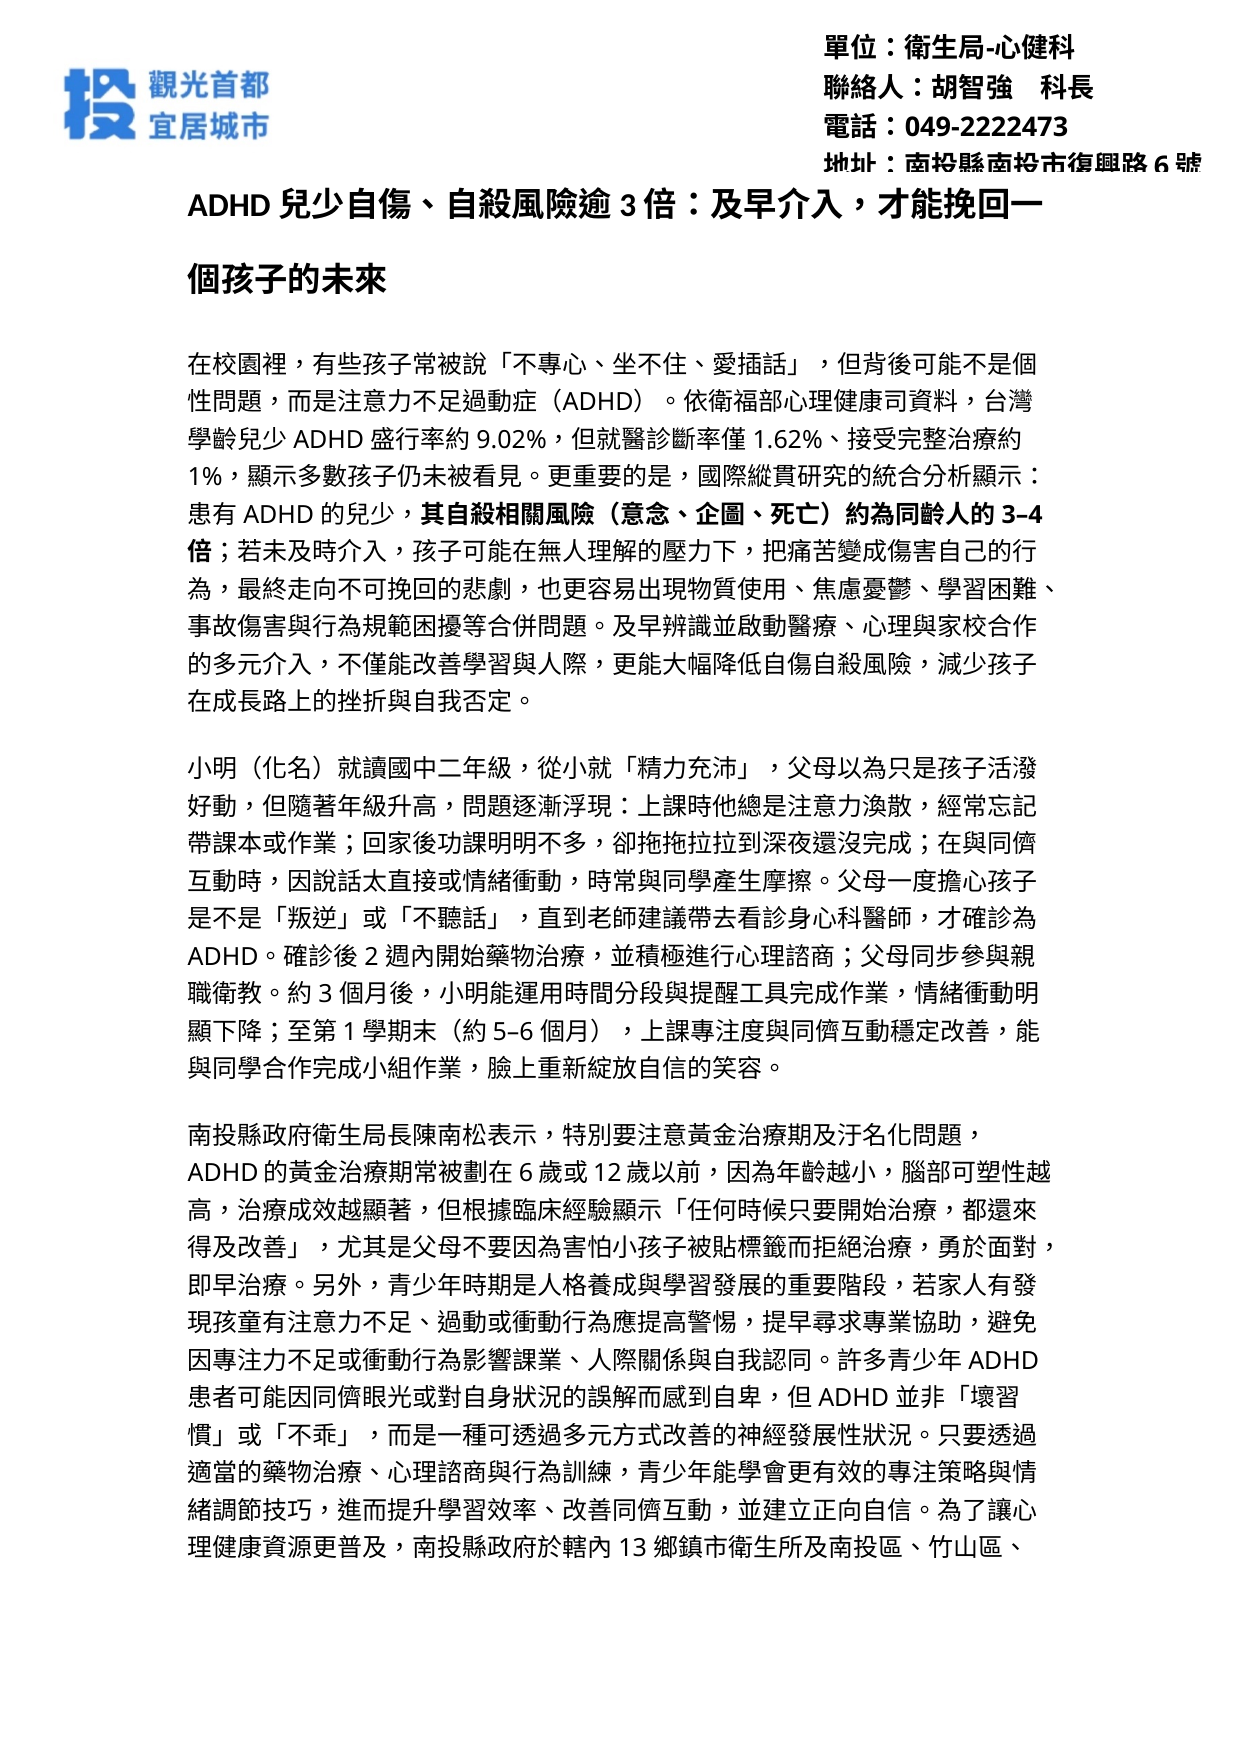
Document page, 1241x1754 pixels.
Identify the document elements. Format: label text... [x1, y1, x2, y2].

text 聯絡人：胡智強 科長 電話：049-2222473 [823, 66, 1225, 144]
text ADHD 兒少自傷、自殺風險逾 3 倍：及早介入，才能挽回一個孩子的未來 [187, 164, 1053, 314]
picture [31, 47, 352, 164]
text 小明（化名）就讀國中二年級，從小就「精力充沛」，父母以為只是孩子活潑好動，但隨著年級升高，問題逐漸浮現：上課時他總是注意力渙散，經常忘記帶課本或作業；回家後功課明明不多，卻拖拖拉拉到深夜還沒完成；在與同儕互動時，因說話太直接或情緒衝動，時常與同學產生摩擦。父母一度擔心孩子是不是「叛逆」或「不聽話」，直到老師建議帶去看診身心科醫師，才確診為 ADHD。確診後 2 週內開始藥物治療，並積極進行心理諮商；父母同步參與親職衛教。約 3 個月後，小明能運用時間分段與提醒工具完成作業，情緒衝動明顯下降；至第1學期末（約 5–6 個月），上課專注度與同儕互動穩定改善，能與同學合作完成小組作業，臉上重新綻放自信的笑容。 [187, 748, 1053, 1085]
text 南投縣政府衛生局長陳南松表示，特別要注意黃金治療期及汙名化問題，ADHD的黃金治療期常被劃在6歲或12歲以前，因為年齡越小，腦部可塑性越高，治療成效越顯著，但根據臨床經驗顯示「任何時候只要開始治療，都還來得及改善」，尤其是父母不要因為害怕小孩子被貼標籤而拒絕治療，勇於面對，即早治療。另外，青少年時期是人格養成與學習發展的重要階段，若家人有發現孩童有注意力不足、過動或衝動行為應提高警惕，提早尋求專業協助，避免因專注力不足或衝動行為影響課業、人際關係與自我認同。許多青少年 ADHD 患者可能因同儕眼光或對自身狀況的誤解而感到自卑，但 ADHD 並非「壞習慣」或「不乖」，而是一種可透過多元方式改善的神經發展性狀況。只要透過適當的藥物治療、心理諮商與行為訓練，青少年能學會更有效的專注策略與情緒調節技巧，進而提升學習效率、改善同儕互動，並建立正向自信。為了讓心理健康資源更普及，南投縣政府於轄內 13 鄉鎮市衛生所及南投區、竹山區、埔里區的社區心理衛生中心提供免費心理諮商服務，幫助民眾了解自身心理狀況，並學習合適的壓力調適與行為管理技巧。心理諮商過程皆嚴格遵守保密原則，確保來談者能放心表達內心想法，獲得專業支持。此外，針對時間或距離因素無法親自前往的民眾，亦提供免費視訊諮商服務，使心理支持更具彈性，確保每個人都能便利地獲得適當的協助。如有任何疑問，可洽詢南投區（049-2202636），竹山區（049-2631925）埔里區(049-2911925)心理衛生中心的專線。 [187, 1114, 1053, 1564]
text 地址：南投縣南投市復興路6號 [823, 144, 1225, 172]
text 單位：衛生局-心健科 [823, 26, 1225, 66]
text 在校園裡，有些孩子常被說「不專心、坐不住、愛插話」，但背後可能不是個性問題，而是注意力不足過動症（ADHD）。依衛福部心理健康司資料，台灣學齡兒少 ADHD 盛行率約 9.02%，但就醫診斷率僅 1.62%、接受完整治療約 1%，顯示多數孩子仍未被看見。更重要的是，國際縱貫研究的統合分析顯示：患有 ADHD 的兒少，其自殺相關風險（意念、企圖、死亡）約為同齡人的 3–4 倍；若未及時介入，孩子可能在無人理解的壓力下，把痛苦變成傷害自己的行為，最終走向不可挽回的悲劇，也更容易出現物質使用、焦慮憂鬱、學習困難、事故傷害與行為規範困擾等合併問題。及早辨識並啟動醫療、心理與家校合作的多元介入，不僅能改善學習與人際，更能大幅降低自傷自殺風險，減少孩子在成長路上的挫折與自我否定。 [187, 344, 1053, 719]
